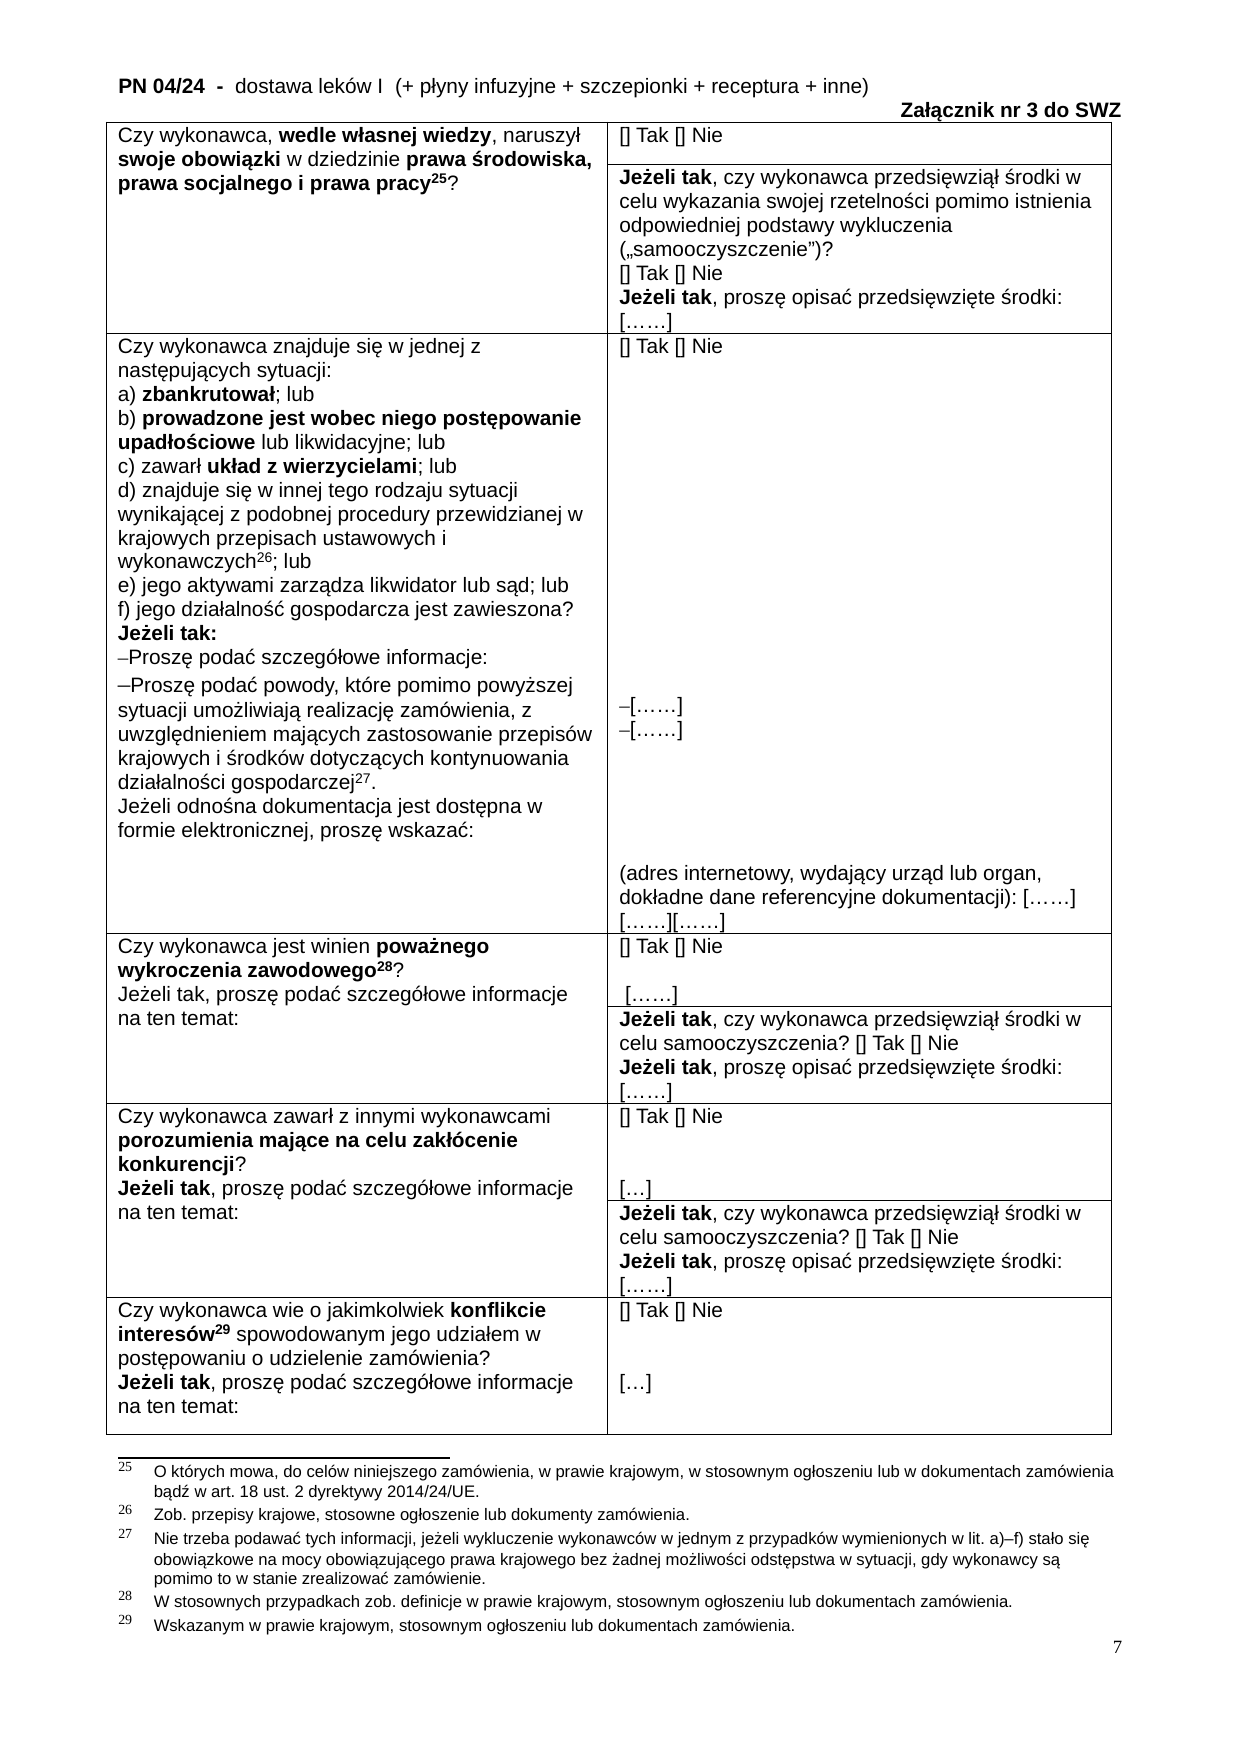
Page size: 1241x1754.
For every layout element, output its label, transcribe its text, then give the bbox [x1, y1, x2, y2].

table_cell Czy wykonawca znajduje się w jednej z następujących sytuacji: a) zbankrutował; lub b) prowadzone jest wobec niego postępowanie upadłościowe lub likwidacyjne; lub c) zawarł układ z wierzycielami; lub d) znajduje się w innej tego rodzaju sytuacji wynikającej z podobnej procedury przewidzianej w krajowych przepisach ustawowych i wykonawczych; lub e) jego aktywami zarządza likwidator lub sąd; lub f) jego działalność gospodarcza jest zawieszona? Jeżeli tak: Proszę podać szczegółowe informacje: Proszę podać powody, które pomimo powyższej sytuacji umożliwiają realizację zamówienia, z uwzględnieniem mających zastosowanie przepisów krajowych i środków dotyczących kontynuowania działalności gospodarczej. Jeżeli odnośna dokumentacja jest dostępna w formie elektronicznej, proszę wskazać: [107, 334, 607, 933]
table_cell Jeżeli tak, czy wykonawca przedsięwziął środki w celu samooczyszczenia? [] Tak [] Nie Jeżeli tak, proszę opisać przedsięwzięte środki: [……] [608, 1007, 1111, 1103]
table_cell Czy wykonawca zawarł z innymi wykonawcami porozumienia mające na celu zakłócenie konkurencji? Jeżeli tak, proszę podać szczegółowe informacje na ten temat: [107, 1104, 607, 1297]
table_cell Jeżeli tak, czy wykonawca przedsięwziął środki w celu wykazania swojej rzetelności pomimo istnienia odpowiedniej podstawy wykluczenia („samooczyszczenie”)? [] Tak [] Nie Jeżeli tak, proszę opisać przedsięwzięte środki: [……] [608, 165, 1111, 333]
table_cell [] Tak [] Nie […] [608, 1104, 1111, 1200]
table_cell [] Tak [] Nie [608, 123, 1111, 164]
table_cell [] Tak [] Nie […] [608, 1298, 1111, 1434]
table_cell Jeżeli tak, czy wykonawca przedsięwziął środki w celu samooczyszczenia? [] Tak [] Nie Jeżeli tak, proszę opisać przedsięwzięte środki: [……] [608, 1201, 1111, 1297]
table_cell [] Tak [] Nie [……] [608, 934, 1111, 1006]
table_cell Czy wykonawca, wedle własnej wiedzy, naruszył swoje obowiązki w dziedzinie prawa środowiska, prawa socjalnego i prawa pracy? [107, 123, 607, 333]
table_cell [] Tak [] Nie [……] [……] (adres internetowy, wydający urząd lub organ, dokładne dane referencyjne dokumentacji): [……][……][……] [608, 334, 1111, 933]
table_cell Czy wykonawca wie o jakimkolwiek konflikcie interesów spowodowanym jego udziałem w postępowaniu o udzielenie zamówienia? Jeżeli tak, proszę podać szczegółowe informacje na ten temat: [107, 1298, 607, 1434]
table_cell Czy wykonawca jest winien poważnego wykroczenia zawodowego? Jeżeli tak, proszę podać szczegółowe informacje na ten temat: [107, 934, 607, 1103]
